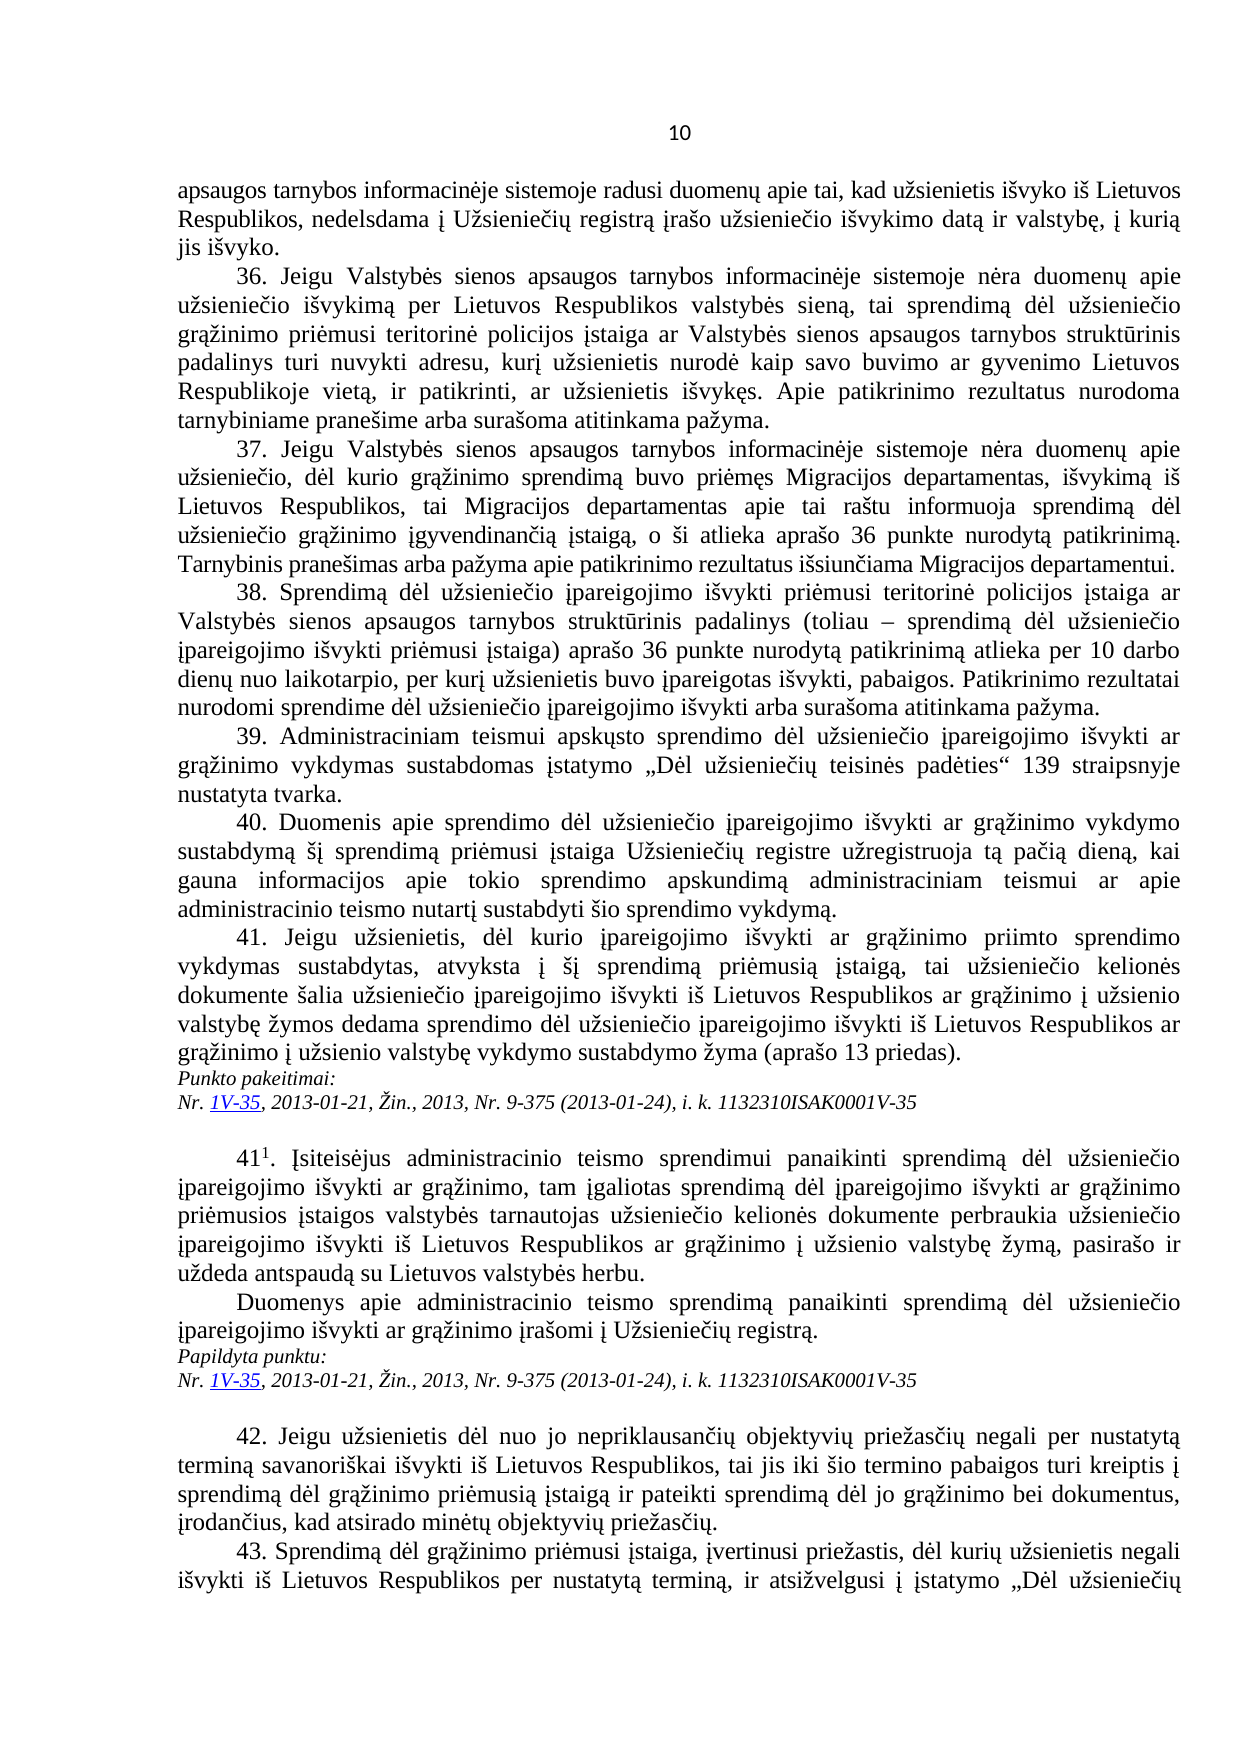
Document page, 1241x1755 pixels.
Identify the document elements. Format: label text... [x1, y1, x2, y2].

text 36. Jeigu Valstybės sienos apsaugos tarnybos informacinėje sistemoje nėra duomenų apie užsieniečio išvykimą per Lietuvos Respublikos valstybės sieną, tai sprendimą dėl užsieniečio grąžinimo priėmusi teritorinė policijos įstaiga ar Valstybės sienos apsaugos tarnybos struktūrinis padalinys turi nuvykti adresu, kurį užsienietis nurodė kaip savo buvimo ar gyvenimo Lietuvos Respublikoje vietą, ir patikrinti, ar užsienietis išvykęs. Apie patikrinimo rezultatus nurodoma tarnybiniame pranešime arba surašoma atitinkama pažyma. [177, 261, 1181, 434]
text 39. Administraciniam teismui apskųsto sprendimo dėl užsieniečio įpareigojimo išvykti ar grąžinimo vykdymas sustabdomas įstatymo „Dėl užsieniečių teisinės padėties“ 139 straipsnyje nustatyta tvarka. [177, 721, 1181, 807]
text Duomenys apie administracinio teismo sprendimą panaikinti sprendimą dėl užsieniečio įpareigojimo išvykti ar grąžinimo įrašomi į Užsieniečių registrą. [177, 1287, 1181, 1344]
text 43. Sprendimą dėl grąžinimo priėmusi įstaiga, įvertinusi priežastis, dėl kurių užsienietis negali išvykti iš Lietuvos Respublikos per nustatytą terminą, ir atsižvelgusi į įstatymo „Dėl užsieniečių [177, 1536, 1181, 1594]
text Papildyta punktu: [177, 1344, 1181, 1368]
text Nr. 1V-35, 2013-01-21, Žin., 2013, Nr. 9-375 (2013-01-24), i. k. 1132310ISAK0001V-35 [177, 1368, 1181, 1392]
text 42. Jeigu užsienietis dėl nuo jo nepriklausančių objektyvių priežasčių negali per nustatytą terminą savanoriškai išvykti iš Lietuvos Respublikos, tai jis iki šio termino pabaigos turi kreiptis į sprendimą dėl grąžinimo priėmusią įstaigą ir pateikti sprendimą dėl jo grąžinimo bei dokumentus, įrodančius, kad atsirado minėtų objektyvių priežasčių. [177, 1421, 1181, 1536]
text 411. Įsiteisėjus administracinio teismo sprendimui panaikinti sprendimą dėl užsieniečio įpareigojimo išvykti ar grąžinimo, tam įgaliotas sprendimą dėl įpareigojimo išvykti ar grąžinimo priėmusios įstaigos valstybės tarnautojas užsieniečio kelionės dokumente perbraukia užsieniečio įpareigojimo išvykti iš Lietuvos Respublikos ar grąžinimo į užsienio valstybę žymą, pasirašo ir uždeda antspaudą su Lietuvos valstybės herbu. [177, 1143, 1181, 1287]
text Nr. 1V-35, 2013-01-21, Žin., 2013, Nr. 9-375 (2013-01-24), i. k. 1132310ISAK0001V-35 [177, 1090, 1181, 1114]
text Punkto pakeitimai: [177, 1066, 1181, 1090]
text 37. Jeigu Valstybės sienos apsaugos tarnybos informacinėje sistemoje nėra duomenų apie užsieniečio, dėl kurio grąžinimo sprendimą buvo priėmęs Migracijos departamentas, išvykimą iš Lietuvos Respublikos, tai Migracijos departamentas apie tai raštu informuoja sprendimą dėl užsieniečio grąžinimo įgyvendinančią įstaigą, o ši atlieka aprašo 36 punkte nurodytą patikrinimą. Tarnybinis pranešimas arba pažyma apie patikrinimo rezultatus išsiunčiama Migracijos departamentui. [177, 434, 1181, 577]
text 38. Sprendimą dėl užsieniečio įpareigojimo išvykti priėmusi teritorinė policijos įstaiga ar Valstybės sienos apsaugos tarnybos struktūrinis padalinys (toliau – sprendimą dėl užsieniečio įpareigojimo išvykti priėmusi įstaiga) aprašo 36 punkte nurodytą patikrinimą atlieka per 10 darbo dienų nuo laikotarpio, per kurį užsienietis buvo įpareigotas išvykti, pabaigos. Patikrinimo rezultatai nurodomi sprendime dėl užsieniečio įpareigojimo išvykti arba surašoma atitinkama pažyma. [177, 577, 1181, 721]
text 40. Duomenis apie sprendimo dėl užsieniečio įpareigojimo išvykti ar grąžinimo vykdymo sustabdymą šį sprendimą priėmusi įstaiga Užsieniečių registre užregistruoja tą pačią dieną, kai gauna informacijos apie tokio sprendimo apskundimą administraciniam teismui ar apie administracinio teismo nutartį sustabdyti šio sprendimo vykdymą. [177, 807, 1181, 922]
text 41. Jeigu užsienietis, dėl kurio įpareigojimo išvykti ar grąžinimo priimto sprendimo vykdymas sustabdytas, atvyksta į šį sprendimą priėmusią įstaigą, tai užsieniečio kelionės dokumente šalia užsieniečio įpareigojimo išvykti iš Lietuvos Respublikos ar grąžinimo į užsienio valstybę žymos dedama sprendimo dėl užsieniečio įpareigojimo išvykti iš Lietuvos Respublikos ar grąžinimo į užsienio valstybę vykdymo sustabdymo žyma (aprašo 13 priedas). [177, 922, 1181, 1066]
text apsaugos tarnybos informacinėje sistemoje radusi duomenų apie tai, kad užsienietis išvyko iš Lietuvos Respublikos, nedelsdama į Užsieniečių registrą įrašo užsieniečio išvykimo datą ir valstybę, į kurią jis išvyko. [177, 175, 1181, 261]
